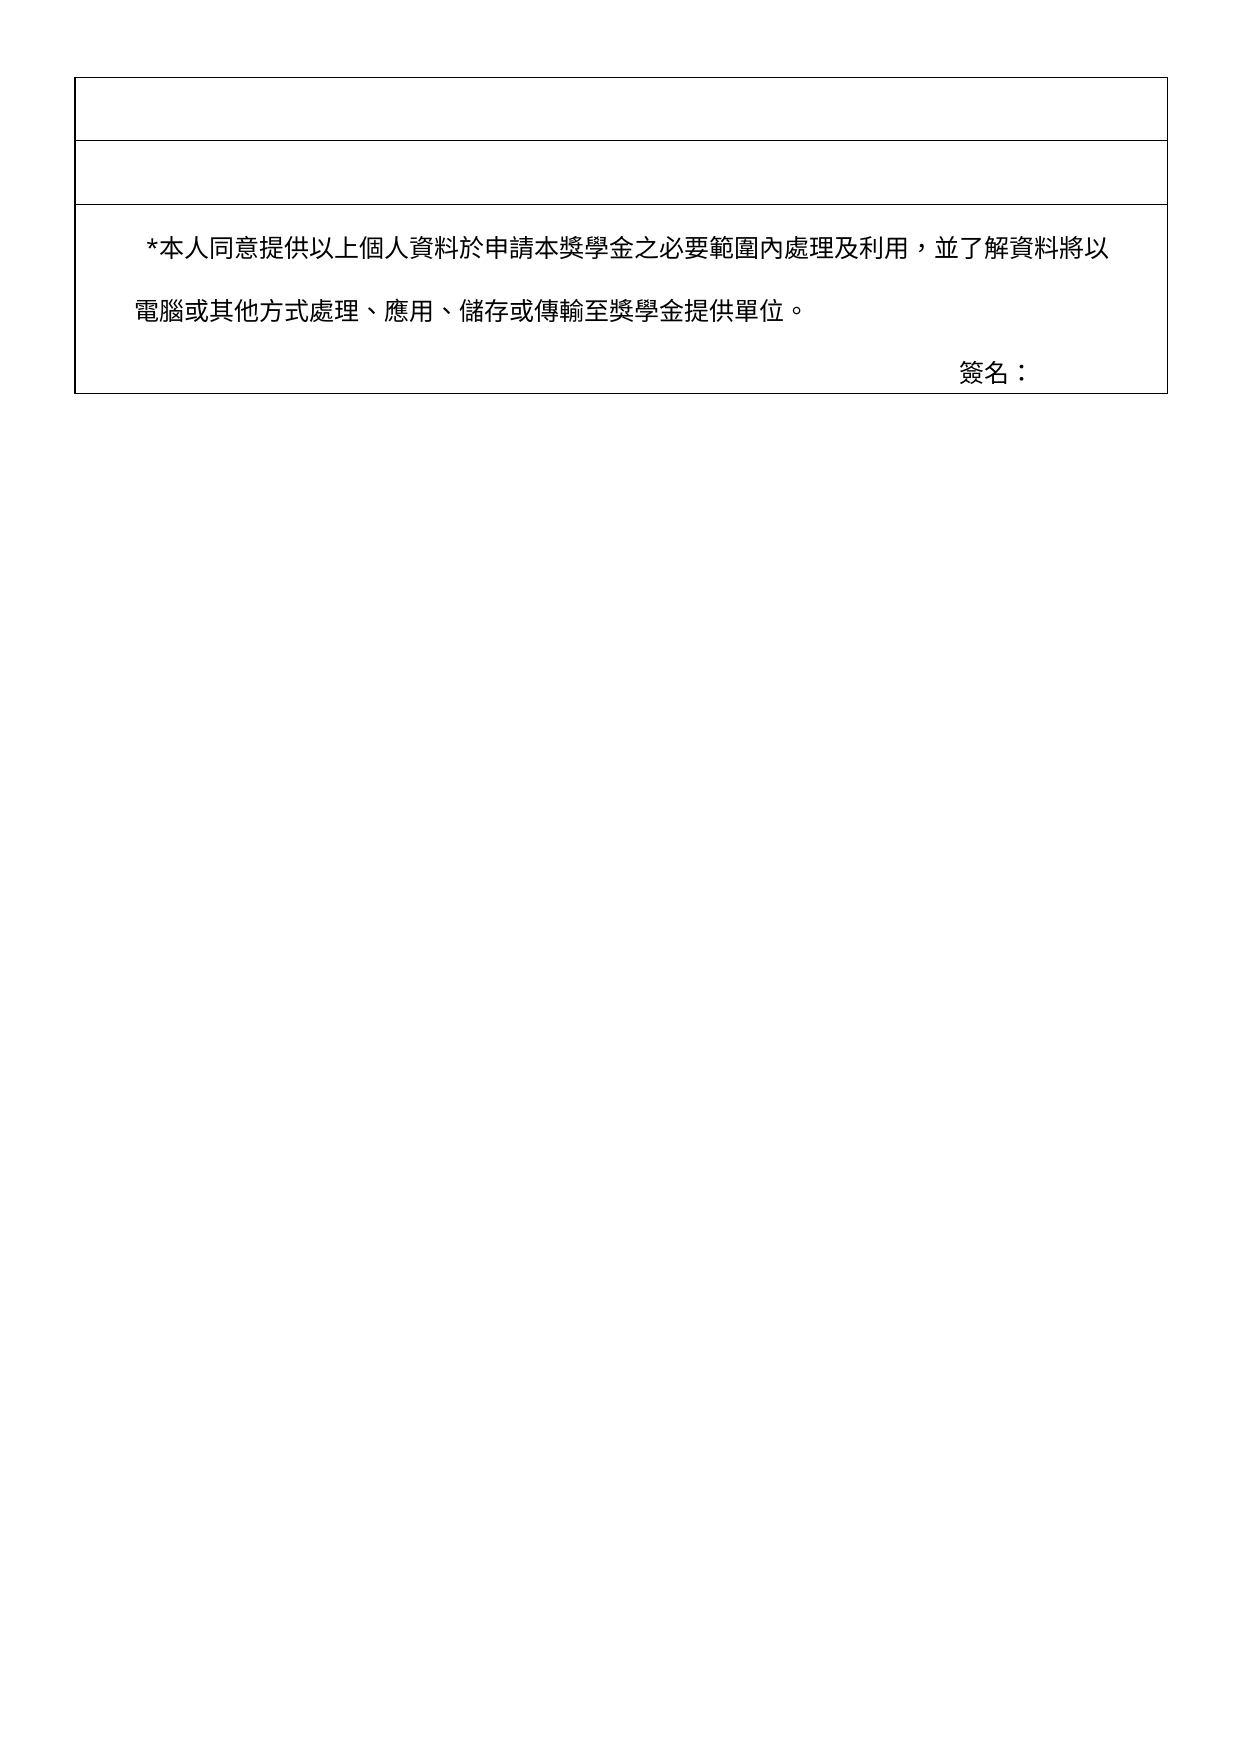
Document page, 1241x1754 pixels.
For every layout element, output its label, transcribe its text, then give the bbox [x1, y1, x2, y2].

table_cell [76, 78, 1167, 140]
table_cell *本人同意提供以上個人資料於申請本獎學金之必要範圍內處理及利用，並了解資料將以 電腦或其他方式處理、應用、儲存或傳輸至獎學金提供單位。 簽名： [76, 205, 1167, 392]
table_cell [76, 141, 1167, 204]
